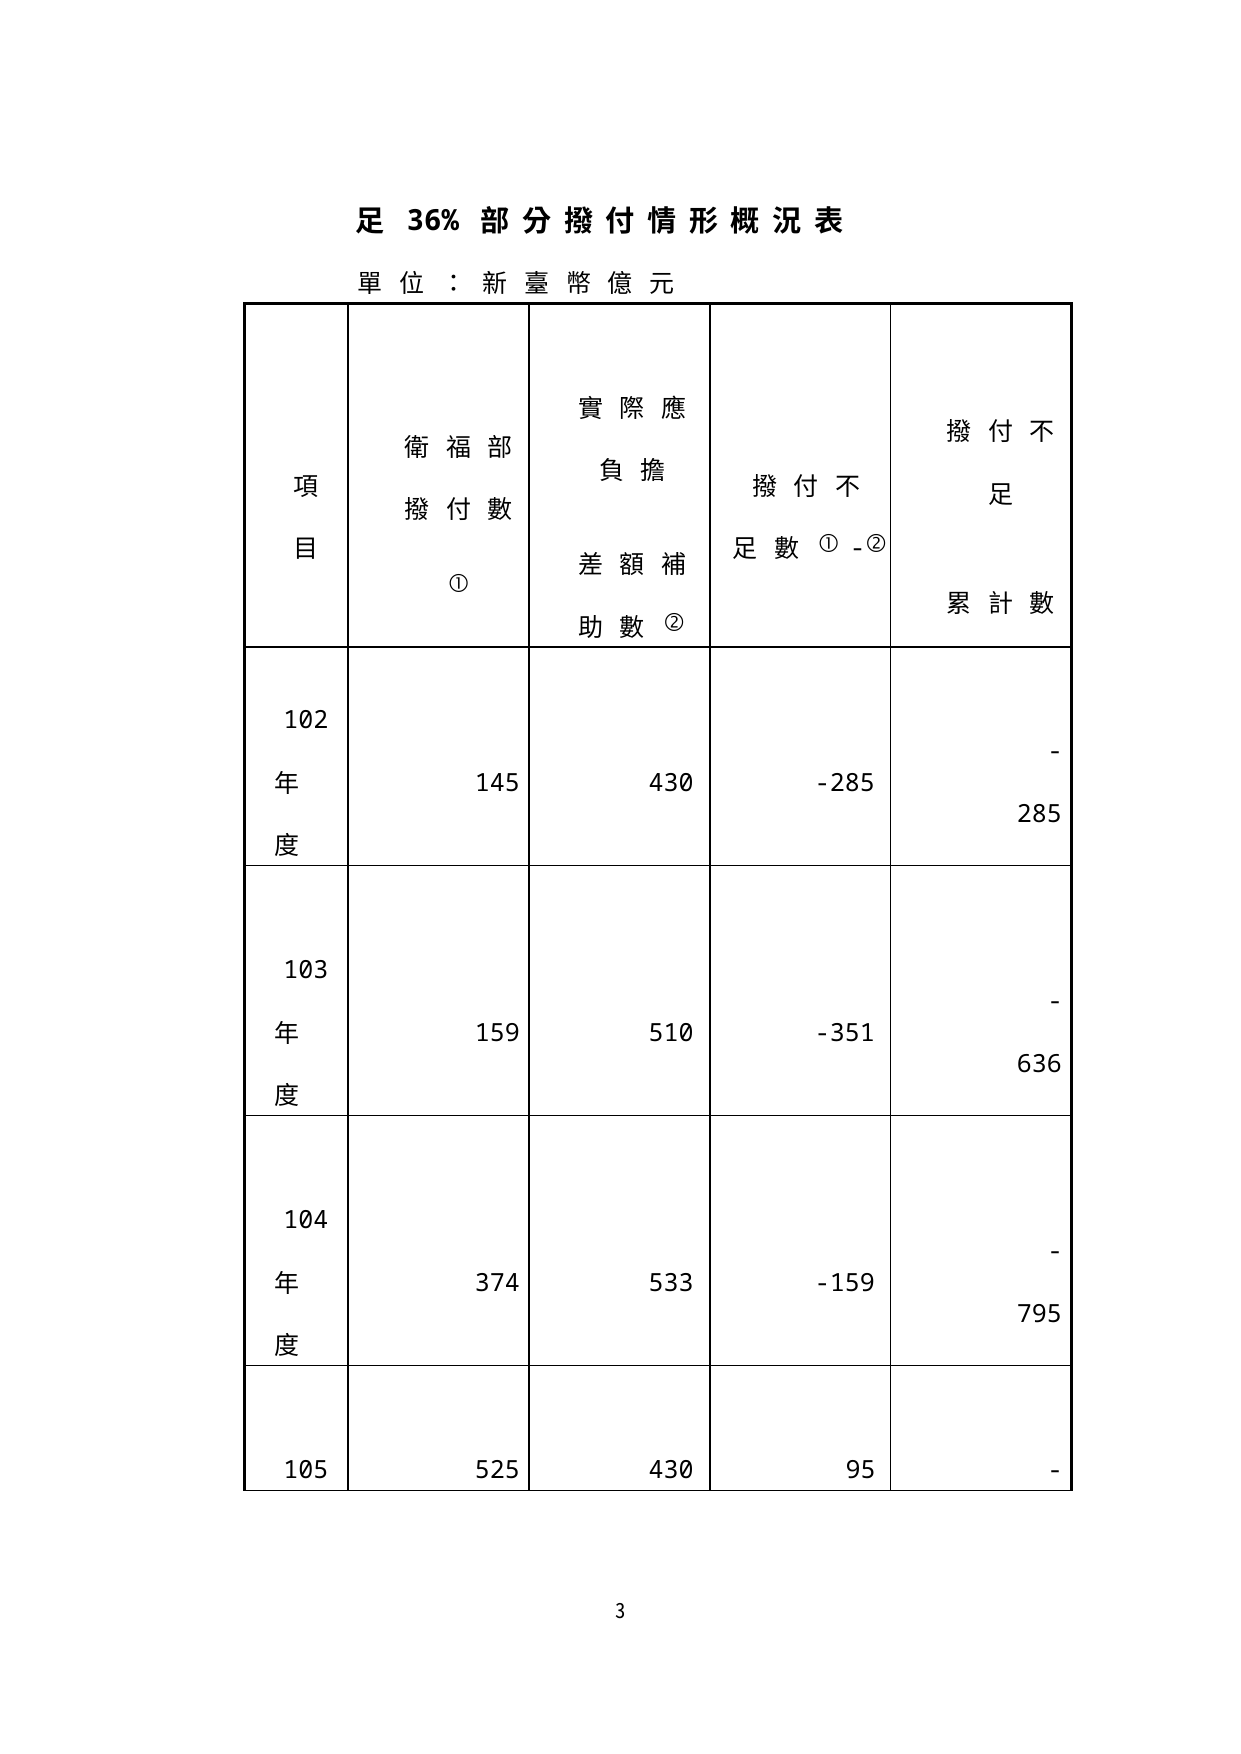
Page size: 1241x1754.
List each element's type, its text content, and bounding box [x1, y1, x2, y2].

table_cell -795 [891, 1116, 1070, 1365]
table_header 項目 [246, 305, 347, 646]
table_cell 430 [530, 648, 709, 865]
table_cell 145 [349, 648, 528, 865]
table_header 衛福部撥付數  [349, 305, 528, 646]
table_cell [891, 1366, 1070, 1490]
table_cell 533 [530, 1116, 709, 1365]
table_header 撥付不足 累計數 [891, 305, 1070, 646]
table_header 實際應負擔 差額補助數 [530, 305, 709, 646]
table_cell -285 [711, 648, 890, 865]
table_cell -285 [891, 648, 1070, 865]
table_cell 510 [530, 866, 709, 1115]
table_cell 95 [711, 1366, 890, 1490]
table_cell 105 [246, 1366, 347, 1490]
table_header 撥付不足數- [711, 305, 890, 646]
table_cell -351 [711, 866, 890, 1115]
table_cell 374 [349, 1116, 528, 1365]
table_cell -159 [711, 1116, 890, 1365]
table_cell 525 [349, 1366, 528, 1490]
table_cell 430 [530, 1366, 709, 1490]
table_cell 103年度 [246, 866, 347, 1115]
table_cell 104年度 [246, 1116, 347, 1365]
table_cell 159 [349, 866, 528, 1115]
table_cell 102年度 [246, 648, 347, 865]
text 足36%部分撥付情形概況表 單位：新臺幣億元 [240, 177, 1058, 302]
table_cell -636 [891, 866, 1070, 1115]
